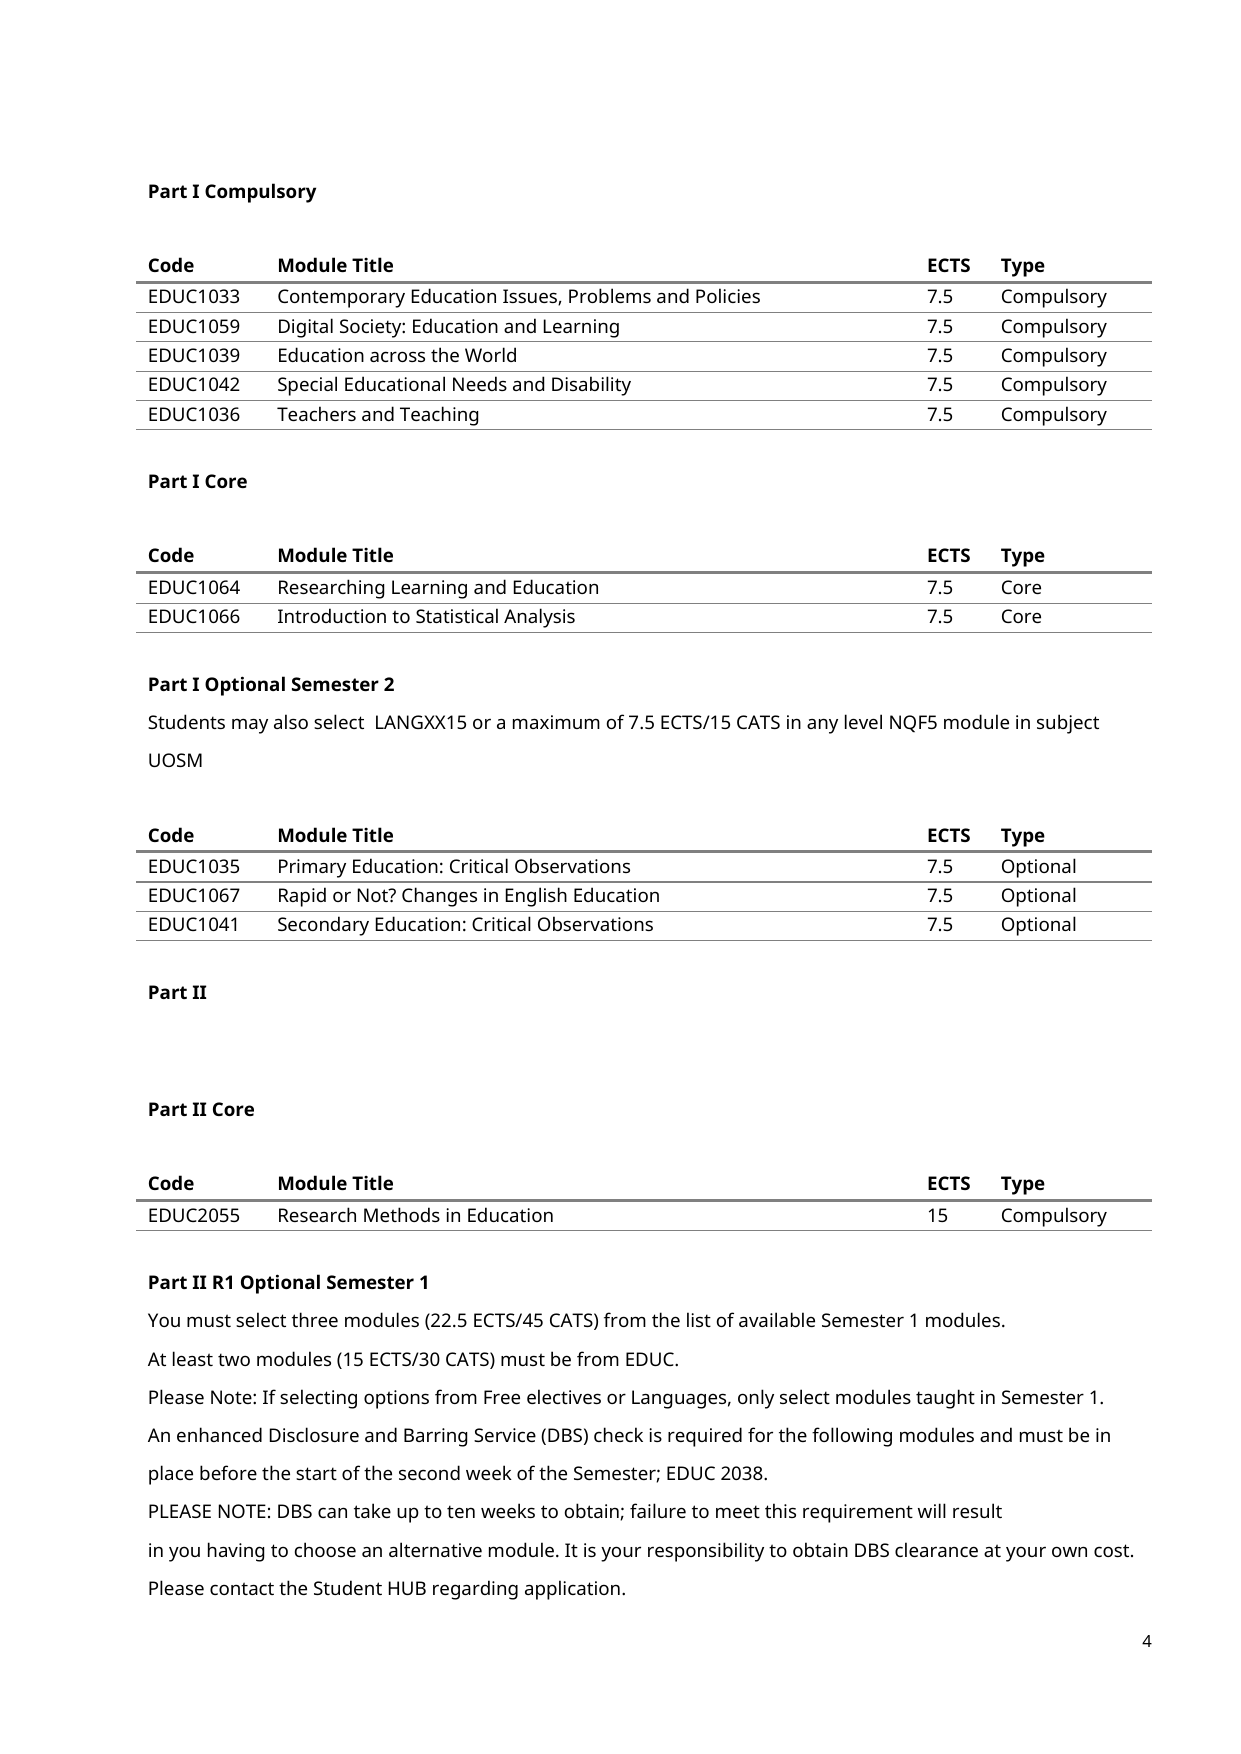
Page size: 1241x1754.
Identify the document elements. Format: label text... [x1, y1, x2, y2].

table_cell Code [136, 822, 266, 850]
table_cell ECTS [916, 253, 989, 281]
table_cell EDUC1067 [136, 883, 266, 911]
table_cell Part I Core [136, 430, 1152, 543]
table_cell Part I Optional Semester 2 Students may also select LANGXX15 or a maximum of 7.5 ECTS/15 CATS in any level NQF5 module in subject UOSM [136, 633, 1152, 822]
table_cell Rapid or Not? Changes in English Education [266, 883, 916, 911]
table_cell EDUC2055 [136, 1202, 266, 1230]
table_cell Module Title [266, 822, 916, 850]
table_cell EDUC1033 [136, 284, 266, 312]
table_cell Module Title [266, 253, 916, 281]
table_cell Introduction to Statistical Analysis [266, 604, 916, 632]
table_cell ECTS [916, 822, 989, 850]
table_cell Optional [989, 883, 1152, 911]
table_cell Core [989, 604, 1152, 632]
table_cell Part II [136, 941, 1152, 1058]
table_cell EDUC1039 [136, 342, 266, 371]
table_cell EDUC1064 [136, 574, 266, 602]
table_cell Teachers and Teaching [266, 401, 916, 429]
table_cell Part I Compulsory [136, 140, 1152, 252]
table_cell EDUC1059 [136, 313, 266, 341]
table_cell ECTS [916, 543, 989, 571]
table_cell Part II R1 Optional Semester 1 You must select three modules (22.5 ECTS/45 CATS) from the list of available Semester 1 modules. At least two modules (15 ECTS/30 CATS) must be from EDUC. Please Note: If selecting options from Free electives or Languages, only select modules taught in Semester 1. An enhanced Disclosure and Barring Service (DBS) check is required for the following modules and must be in place before the start of the second week of the Semester; EDUC 2038. PLEASE NOTE: DBS can take up to ten weeks to obtain; failure to meet this requirement will result in you having to choose an alternative module. It is your responsibility to obtain DBS clearance at your own cost. Please contact the Student HUB regarding application. [136, 1231, 1152, 1601]
table_cell 7.5 [916, 604, 989, 632]
table_cell 7.5 [916, 883, 989, 911]
table_cell Code [136, 543, 266, 571]
table_cell 7.5 [916, 853, 989, 881]
table_cell EDUC1036 [136, 401, 266, 429]
table_cell 7.5 [916, 912, 989, 940]
table_cell Contemporary Education Issues, Problems and Policies [266, 284, 916, 312]
table_cell Compulsory [989, 313, 1152, 341]
table_cell Compulsory [989, 342, 1152, 371]
table_cell Core [989, 574, 1152, 602]
table_cell Part II Core [136, 1058, 1152, 1171]
table_cell Type [989, 1171, 1152, 1199]
table_cell Optional [989, 912, 1152, 940]
table_cell 7.5 [916, 574, 989, 602]
table_cell Code [136, 253, 266, 281]
table_cell 7.5 [916, 372, 989, 400]
table_cell EDUC1066 [136, 604, 266, 632]
table_cell Researching Learning and Education [266, 574, 916, 602]
table_cell Module Title [266, 1171, 916, 1199]
table_cell Digital Society: Education and Learning [266, 313, 916, 341]
table_cell Optional [989, 853, 1152, 881]
table_cell 7.5 [916, 342, 989, 371]
table_cell Module Title [266, 543, 916, 571]
table_cell Research Methods in Education [266, 1202, 916, 1230]
table_cell EDUC1041 [136, 912, 266, 940]
table_cell Compulsory [989, 401, 1152, 429]
table_cell 15 [916, 1202, 989, 1230]
table_cell EDUC1042 [136, 372, 266, 400]
table_cell Compulsory [989, 284, 1152, 312]
table_cell 7.5 [916, 284, 989, 312]
table_cell Type [989, 543, 1152, 571]
table_cell 7.5 [916, 401, 989, 429]
table_cell Secondary Education: Critical Observations [266, 912, 916, 940]
table_cell Compulsory [989, 372, 1152, 400]
table_cell Type [989, 822, 1152, 850]
table_cell Education across the World [266, 342, 916, 371]
table_cell Special Educational Needs and Disability [266, 372, 916, 400]
table_cell Type [989, 253, 1152, 281]
table_cell 7.5 [916, 313, 989, 341]
table_cell Compulsory [989, 1202, 1152, 1230]
table_cell ECTS [916, 1171, 989, 1199]
table_cell Code [136, 1171, 266, 1199]
table_cell Primary Education: Critical Observations [266, 853, 916, 881]
table_cell EDUC1035 [136, 853, 266, 881]
